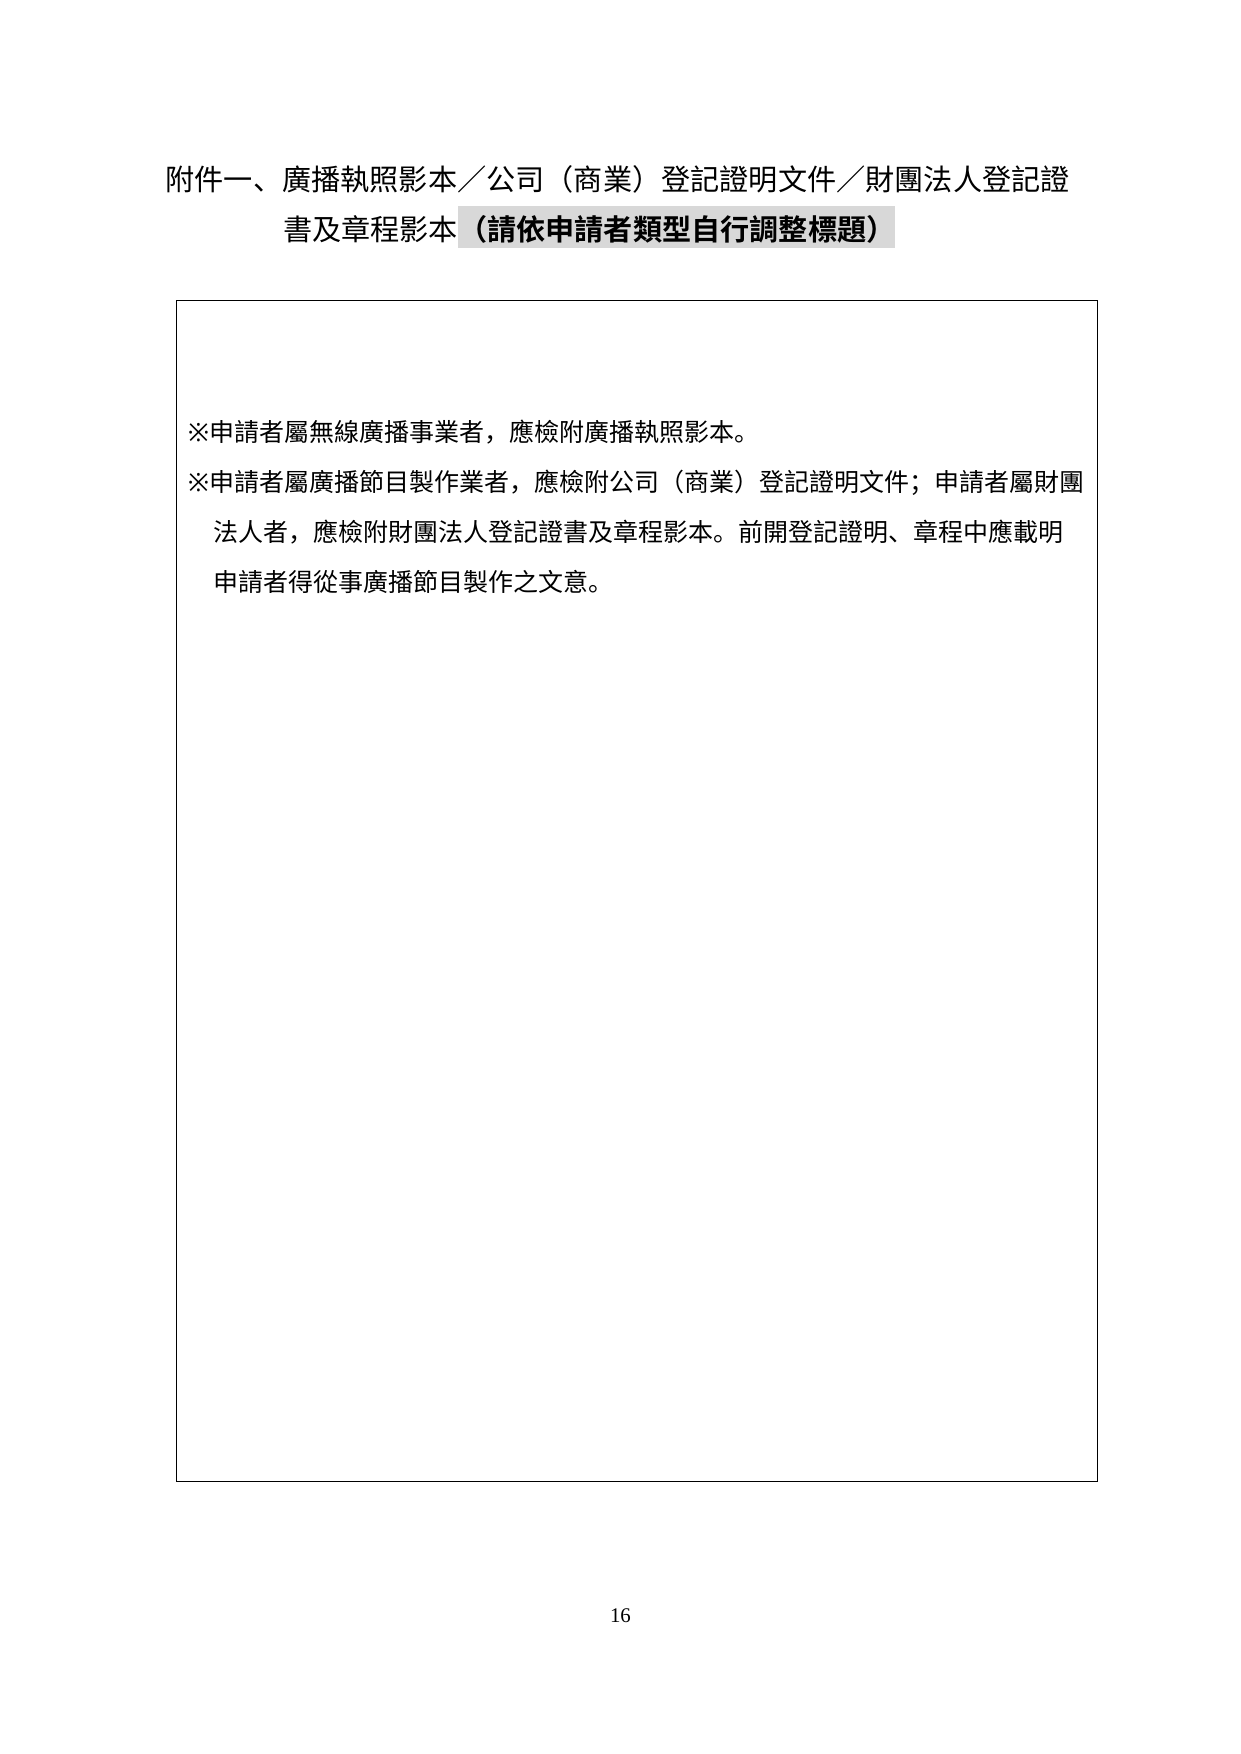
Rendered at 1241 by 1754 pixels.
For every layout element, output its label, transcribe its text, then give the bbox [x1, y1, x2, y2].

text 附件一、廣播執照影本／公司（商業）登記證明文件／財團法人登記證書及章程影本（請依申請者類型自行調整標題） [165, 150, 1075, 250]
table_header ※申請者屬無線廣播事業者，應檢附廣播執照影本。 ※申請者屬廣播節目製作業者，應檢附公司（商業）登記證明文件；申請者屬財團法人者，應檢附財團法人登記證書及章程影本。前開登記證明、章程中應載明申請者得從事廣播節目製作之文意。 [177, 301, 1097, 1481]
